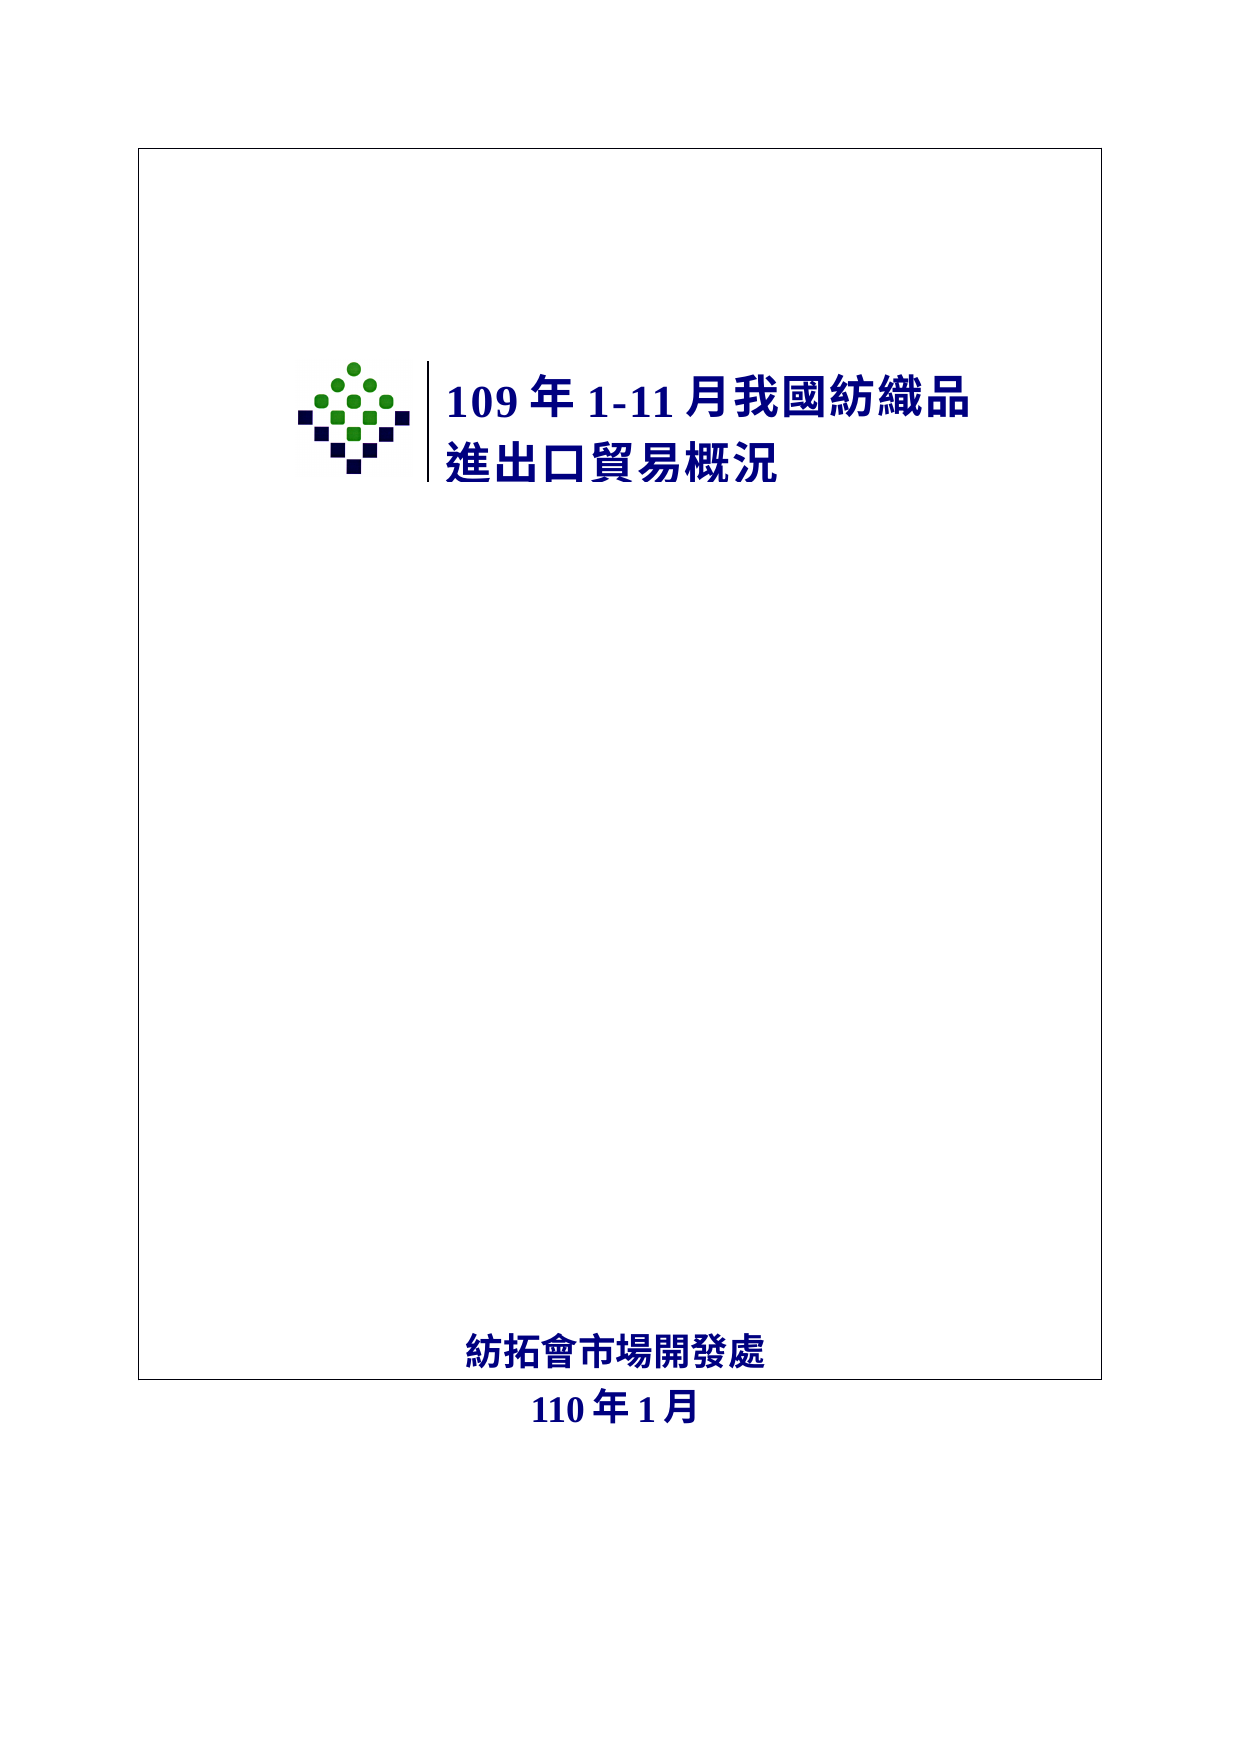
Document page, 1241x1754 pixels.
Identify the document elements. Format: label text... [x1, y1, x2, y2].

text 109年1-11月我國紡織品 [430, 361, 988, 427]
picture [295, 359, 413, 477]
text 110年1月 [162, 1376, 1069, 1426]
text 紡拓會市場開發處 [162, 1322, 1069, 1376]
text 進出口貿易概況 [430, 427, 988, 482]
